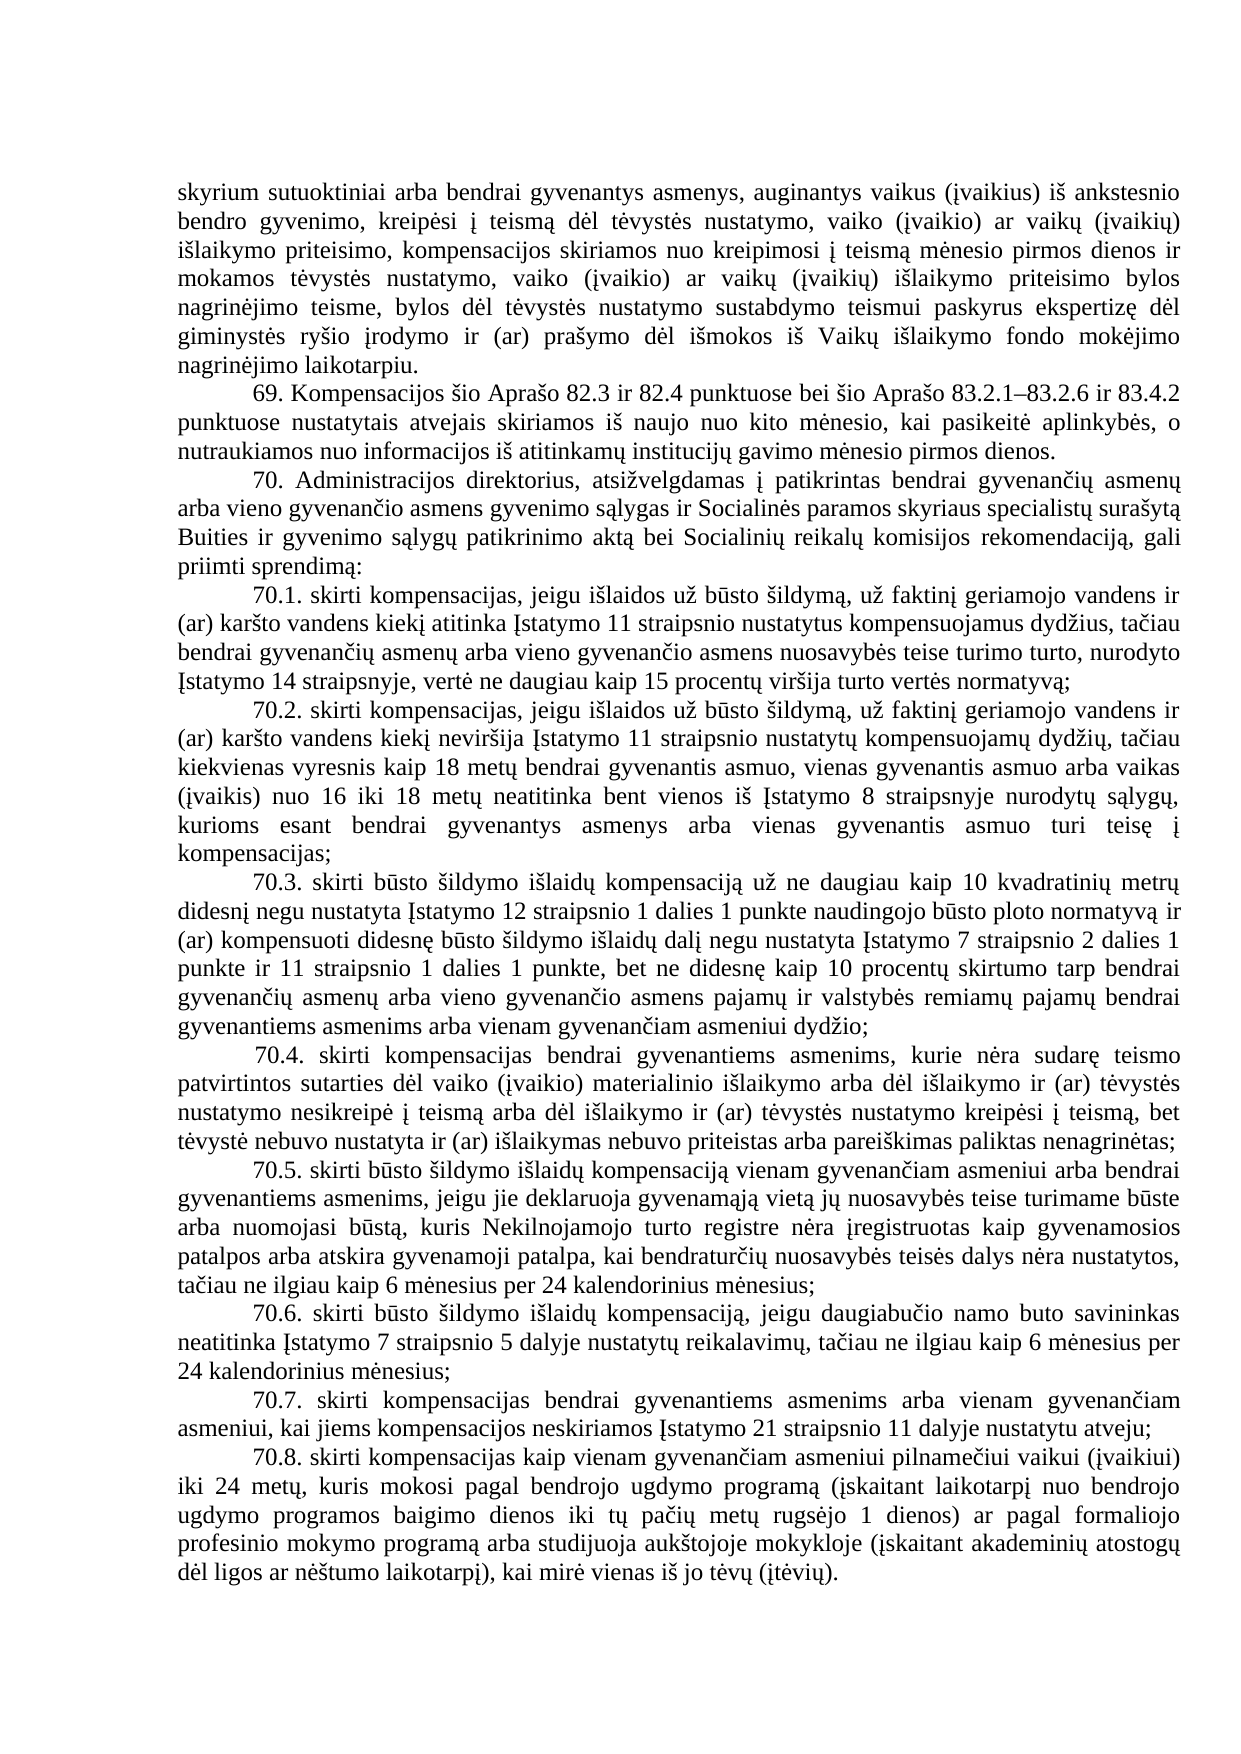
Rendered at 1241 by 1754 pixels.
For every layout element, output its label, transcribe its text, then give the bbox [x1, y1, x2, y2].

text 70.3. skirti būsto šildymo išlaidų kompensaciją už ne daugiau kaip 10 kvadratinių metrų didesnį negu nustatyta Įstatymo 12 straipsnio 1 dalies 1 punkte naudingojo būsto ploto normatyvą ir (ar) kompensuoti didesnę būsto šildymo išlaidų dalį negu nustatyta Įstatymo 7 straipsnio 2 dalies 1 punkte ir 11 straipsnio 1 dalies 1 punkte, bet ne didesnę kaip 10 procentų skirtumo tarp bendrai gyvenančių asmenų arba vieno gyvenančio asmens pajamų ir valstybės remiamų pajamų bendrai gyvenantiems asmenims arba vienam gyvenančiam asmeniui dydžio; [177, 867, 1181, 1040]
text 70.4. skirti kompensacijas bendrai gyvenantiems asmenims, kurie nėra sudarę teismo patvirtintos sutarties dėl vaiko (įvaikio) materialinio išlaikymo arba dėl išlaikymo ir (ar) tėvystės nustatymo nesikreipė į teismą arba dėl išlaikymo ir (ar) tėvystės nustatymo kreipėsi į teismą, bet tėvystė nebuvo nustatyta ir (ar) išlaikymas nebuvo priteistas arba pareiškimas paliktas nenagrinėtas; [177, 1040, 1181, 1155]
text 70.2. skirti kompensacijas, jeigu išlaidos už būsto šildymą, už faktinį geriamojo vandens ir (ar) karšto vandens kiekį neviršija Įstatymo 11 straipsnio nustatytų kompensuojamų dydžių, tačiau kiekvienas vyresnis kaip 18 metų bendrai gyvenantis asmuo, vienas gyvenantis asmuo arba vaikas (įvaikis) nuo 16 iki 18 metų neatitinka bent vienos iš Įstatymo 8 straipsnyje nurodytų sąlygų, kurioms esant bendrai gyvenantys asmenys arba vienas gyvenantis asmuo turi teisę į kompensacijas; [177, 695, 1181, 867]
text 70.6. skirti būsto šildymo išlaidų kompensaciją, jeigu daugiabučio namo buto savininkas neatitinka Įstatymo 7 straipsnio 5 dalyje nustatytų reikalavimų, tačiau ne ilgiau kaip 6 mėnesius per 24 kalendorinius mėnesius; [177, 1298, 1181, 1385]
text 70.5. skirti būsto šildymo išlaidų kompensaciją vienam gyvenančiam asmeniui arba bendrai gyvenantiems asmenims, jeigu jie deklaruoja gyvenamąją vietą jų nuosavybės teise turimame būste arba nuomojasi būstą, kuris Nekilnojamojo turto registre nėra įregistruotas kaip gyvenamosios patalpos arba atskira gyvenamoji patalpa, kai bendraturčių nuosavybės teisės dalys nėra nustatytos, tačiau ne ilgiau kaip 6 mėnesius per 24 kalendorinius mėnesius; [177, 1155, 1181, 1298]
text 70.7. skirti kompensacijas bendrai gyvenantiems asmenims arba vienam gyvenančiam asmeniui, kai jiems kompensacijos neskiriamos Įstatymo 21 straipsnio 11 dalyje nustatytu atveju; [177, 1385, 1181, 1442]
text 70.1. skirti kompensacijas, jeigu išlaidos už būsto šildymą, už faktinį geriamojo vandens ir (ar) karšto vandens kiekį atitinka Įstatymo 11 straipsnio nustatytus kompensuojamus dydžius, tačiau bendrai gyvenančių asmenų arba vieno gyvenančio asmens nuosavybės teise turimo turto, nurodyto Įstatymo 14 straipsnyje, vertė ne daugiau kaip 15 procentų viršija turto vertės normatyvą; [177, 580, 1181, 695]
text 70. Administracijos direktorius, atsižvelgdamas į patikrintas bendrai gyvenančių asmenų arba vieno gyvenančio asmens gyvenimo sąlygas ir Socialinės paramos skyriaus specialistų surašytą Buities ir gyvenimo sąlygų patikrinimo aktą bei Socialinių reikalų komisijos rekomendaciją, gali priimti sprendimą: [177, 465, 1181, 580]
text 70.8. skirti kompensacijas kaip vienam gyvenančiam asmeniui pilnamečiui vaikui (įvaikiui) iki 24 metų, kuris mokosi pagal bendrojo ugdymo programą (įskaitant laikotarpį nuo bendrojo ugdymo programos baigimo dienos iki tų pačių metų rugsėjo 1 dienos) ar pagal formaliojo profesinio mokymo programą arba studijuoja aukštojoje mokykloje (įskaitant akademinių atostogų dėl ligos ar nėštumo laikotarpį), kai mirė vienas iš jo tėvų (įtėvių). [177, 1442, 1181, 1586]
text 69. Kompensacijos šio Aprašo 82.3 ir 82.4 punktuose bei šio Aprašo 83.2.1–83.2.6 ir 83.4.2 punktuose nustatytais atvejais skiriamos iš naujo nuo kito mėnesio, kai pasikeitė aplinkybės, o nutraukiamos nuo informacijos iš atitinkamų institucijų gavimo mėnesio pirmos dienos. [177, 378, 1181, 465]
text skyrium sutuoktiniai arba bendrai gyvenantys asmenys, auginantys vaikus (įvaikius) iš ankstesnio bendro gyvenimo, kreipėsi į teismą dėl tėvystės nustatymo, vaiko (įvaikio) ar vaikų (įvaikių) išlaikymo priteisimo, kompensacijos skiriamos nuo kreipimosi į teismą mėnesio pirmos dienos ir mokamos tėvystės nustatymo, vaiko (įvaikio) ar vaikų (įvaikių) išlaikymo priteisimo bylos nagrinėjimo teisme, bylos dėl tėvystės nustatymo sustabdymo teismui paskyrus ekspertizę dėl giminystės ryšio įrodymo ir (ar) prašymo dėl išmokos iš Vaikų išlaikymo fondo mokėjimo nagrinėjimo laikotarpiu. [177, 177, 1181, 378]
